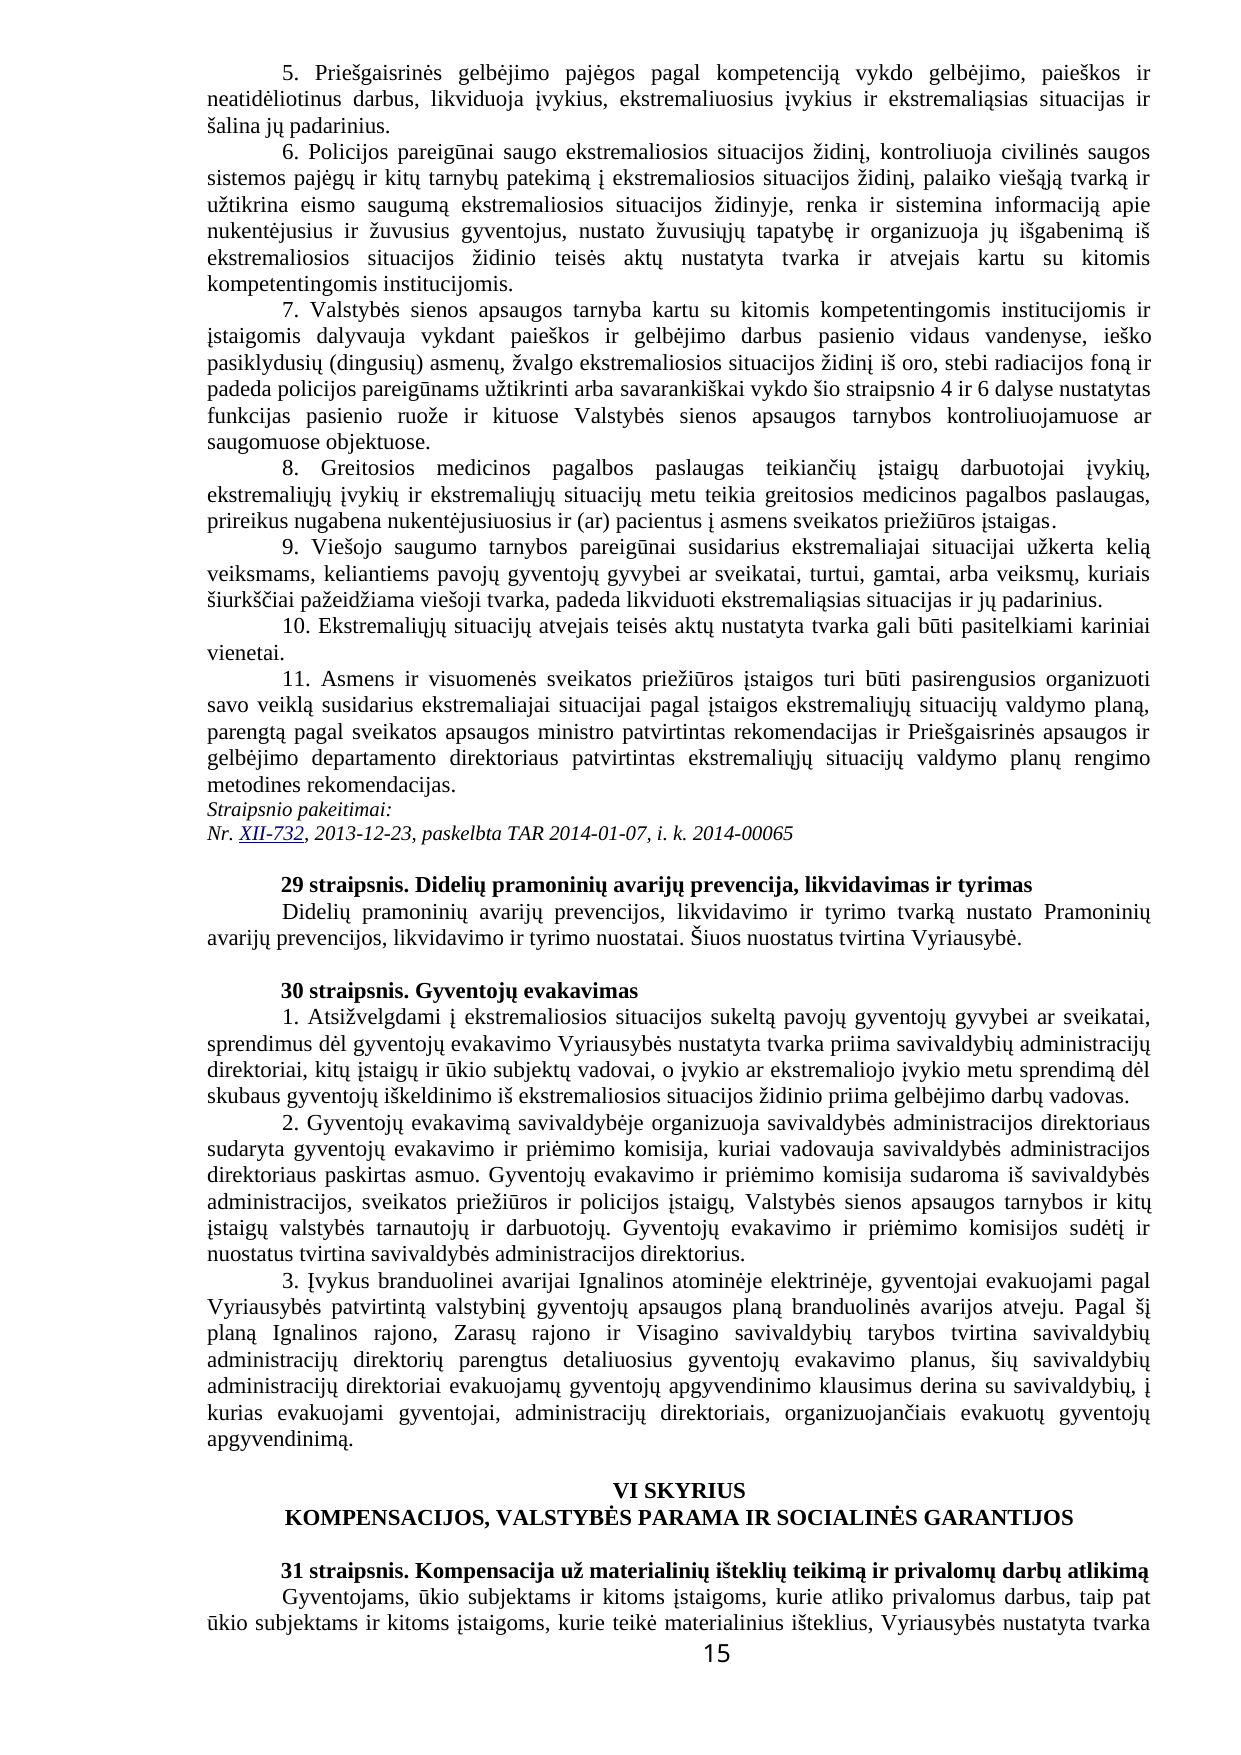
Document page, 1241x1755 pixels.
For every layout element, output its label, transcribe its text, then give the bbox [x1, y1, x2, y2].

text 11. Asmens ir visuomenės sveikatos priežiūros įstaigos turi būti pasirengusios organizuoti savo veiklą susidarius ekstremaliajai situacijai pagal įstaigos ekstremaliųjų situacijų valdymo planą, parengtą pagal sveikatos apsaugos ministro patvirtintas rekomendacijas ir Priešgaisrinės apsaugos ir gelbėjimo departamento direktoriaus patvirtintas ekstremaliųjų situacijų valdymo planų rengimo metodines rekomendacijas. [207, 665, 1152, 797]
text 30 straipsnis. Gyventojų evakavimas [207, 977, 1152, 1003]
text Straipsnio pakeitimai: [207, 797, 1152, 821]
text 1. Atsižvelgdami į ekstremaliosios situacijos sukeltą pavojų gyventojų gyvybei ar sveikatai, sprendimus dėl gyventojų evakavimo Vyriausybės nustatyta tvarka priima savivaldybių administracijų direktoriai, kitų įstaigų ir ūkio subjektų vadovai, o įvykio ar ekstremaliojo įvykio metu sprendimą dėl skubaus gyventojų iškeldinimo iš ekstremaliosios situacijos židinio priima gelbėjimo darbų vadovas. [207, 1003, 1152, 1109]
text 5. Priešgaisrinės gelbėjimo pajėgos pagal kompetenciją vykdo gelbėjimo, paieškos ir neatidėliotinus darbus, likviduoja įvykius, ekstremaliuosius įvykius ir ekstremaliąsias situacijas ir šalina jų padarinius. [207, 59, 1152, 138]
text Kompensacijos, VALSTYBĖS PARAMA IR SOCIALINĖS GARANTIJOS [206, 1504, 1152, 1530]
text 6. Policijos pareigūnai saugo ekstremaliosios situacijos židinį, kontroliuoja civilinės saugos sistemos pajėgų ir kitų tarnybų patekimą į ekstremaliosios situacijos židinį, palaiko viešąją tvarką ir užtikrina eismo saugumą ekstremaliosios situacijos židinyje, renka ir sistemina informaciją apie nukentėjusius ir žuvusius gyventojus, nustato žuvusiųjų tapatybę ir organizuoja jų išgabenimą iš ekstremaliosios situacijos židinio teisės aktų nustatyta tvarka ir atvejais kartu su kitomis kompetentingomis institucijomis. [207, 138, 1152, 296]
text VI SKYRIUS [206, 1478, 1152, 1504]
text Gyventojams, ūkio subjektams ir kitoms įstaigoms, kurie atliko privalomus darbus, taip pat ūkio subjektams ir kitoms įstaigoms, kurie teikė materialinius išteklius, Vyriausybės nustatyta tvarka [207, 1583, 1152, 1636]
text 29 straipsnis. Didelių pramoninių avarijų prevencija, likvidavimas ir tyrimas [207, 871, 1152, 898]
text 7. Valstybės sienos apsaugos tarnyba kartu su kitomis kompetentingomis institucijomis ir įstaigomis dalyvauja vykdant paieškos ir gelbėjimo darbus pasienio vidaus vandenyse, ieško pasiklydusių (dingusių) asmenų, žvalgo ekstremaliosios situacijos židinį iš oro, stebi radiacijos foną ir padeda policijos pareigūnams užtikrinti arba savarankiškai vykdo šio straipsnio 4 ir 6 dalyse nustatytas funkcijas pasienio ruože ir kituose Valstybės sienos apsaugos tarnybos kontroliuojamuose ar saugomuose objektuose. [207, 296, 1152, 454]
text 8. Greitosios medicinos pagalbos paslaugas teikiančių įstaigų darbuotojai įvykių, ekstremaliųjų įvykių ir ekstremaliųjų situacijų metu teikia greitosios medicinos pagalbos paslaugas, prireikus nugabena nukentėjusiuosius ir (ar) pacientus į asmens sveikatos priežiūros įstaigas. [207, 454, 1152, 533]
text 2. Gyventojų evakavimą savivaldybėje organizuoja savivaldybės administracijos direktoriaus sudaryta gyventojų evakavimo ir priėmimo komisija, kuriai vadovauja savivaldybės administracijos direktoriaus paskirtas asmuo. Gyventojų evakavimo ir priėmimo komisija sudaroma iš savivaldybės administracijos, sveikatos priežiūros ir policijos įstaigų, Valstybės sienos apsaugos tarnybos ir kitų įstaigų valstybės tarnautojų ir darbuotojų. Gyventojų evakavimo ir priėmimo komisijos sudėtį ir nuostatus tvirtina savivaldybės administracijos direktorius. [207, 1109, 1152, 1267]
text 31 straipsnis. Kompensacija už materialinių išteklių teikimą ir privalomų darbų atlikimą [281, 1557, 1152, 1583]
text Didelių pramoninių avarijų prevencijos, likvidavimo ir tyrimo tvarką nustato Pramoninių avarijų prevencijos, likvidavimo ir tyrimo nuostatai. Šiuos nuostatus tvirtina Vyriausybė. [207, 898, 1152, 951]
text Nr. XII-732, 2013-12-23, paskelbta TAR 2014-01-07, i. k. 2014-00065 [207, 821, 1152, 845]
text 10. Ekstremaliųjų situacijų atvejais teisės aktų nustatyta tvarka gali būti pasitelkiami kariniai vienetai. [207, 612, 1152, 665]
text 9. Viešojo saugumo tarnybos pareigūnai susidarius ekstremaliajai situacijai užkerta kelią veiksmams, keliantiems pavojų gyventojų gyvybei ar sveikatai, turtui, gamtai, arba veiksmų, kuriais šiurkščiai pažeidžiama viešoji tvarka, padeda likviduoti ekstremaliąsias situacijas ir jų padarinius. [207, 533, 1152, 612]
text 3. Įvykus branduolinei avarijai Ignalinos atominėje elektrinėje, gyventojai evakuojami pagal Vyriausybės patvirtintą valstybinį gyventojų apsaugos planą branduolinės avarijos atveju. Pagal šį planą Ignalinos rajono, Zarasų rajono ir Visagino savivaldybių tarybos tvirtina savivaldybių administracijų direktorių parengtus detaliuosius gyventojų evakavimo planus, šių savivaldybių administracijų direktoriai evakuojamų gyventojų apgyvendinimo klausimus derina su savivaldybių, į kurias evakuojami gyventojai, administracijų direktoriais, organizuojančiais evakuotų gyventojų apgyvendinimą. [207, 1267, 1152, 1451]
